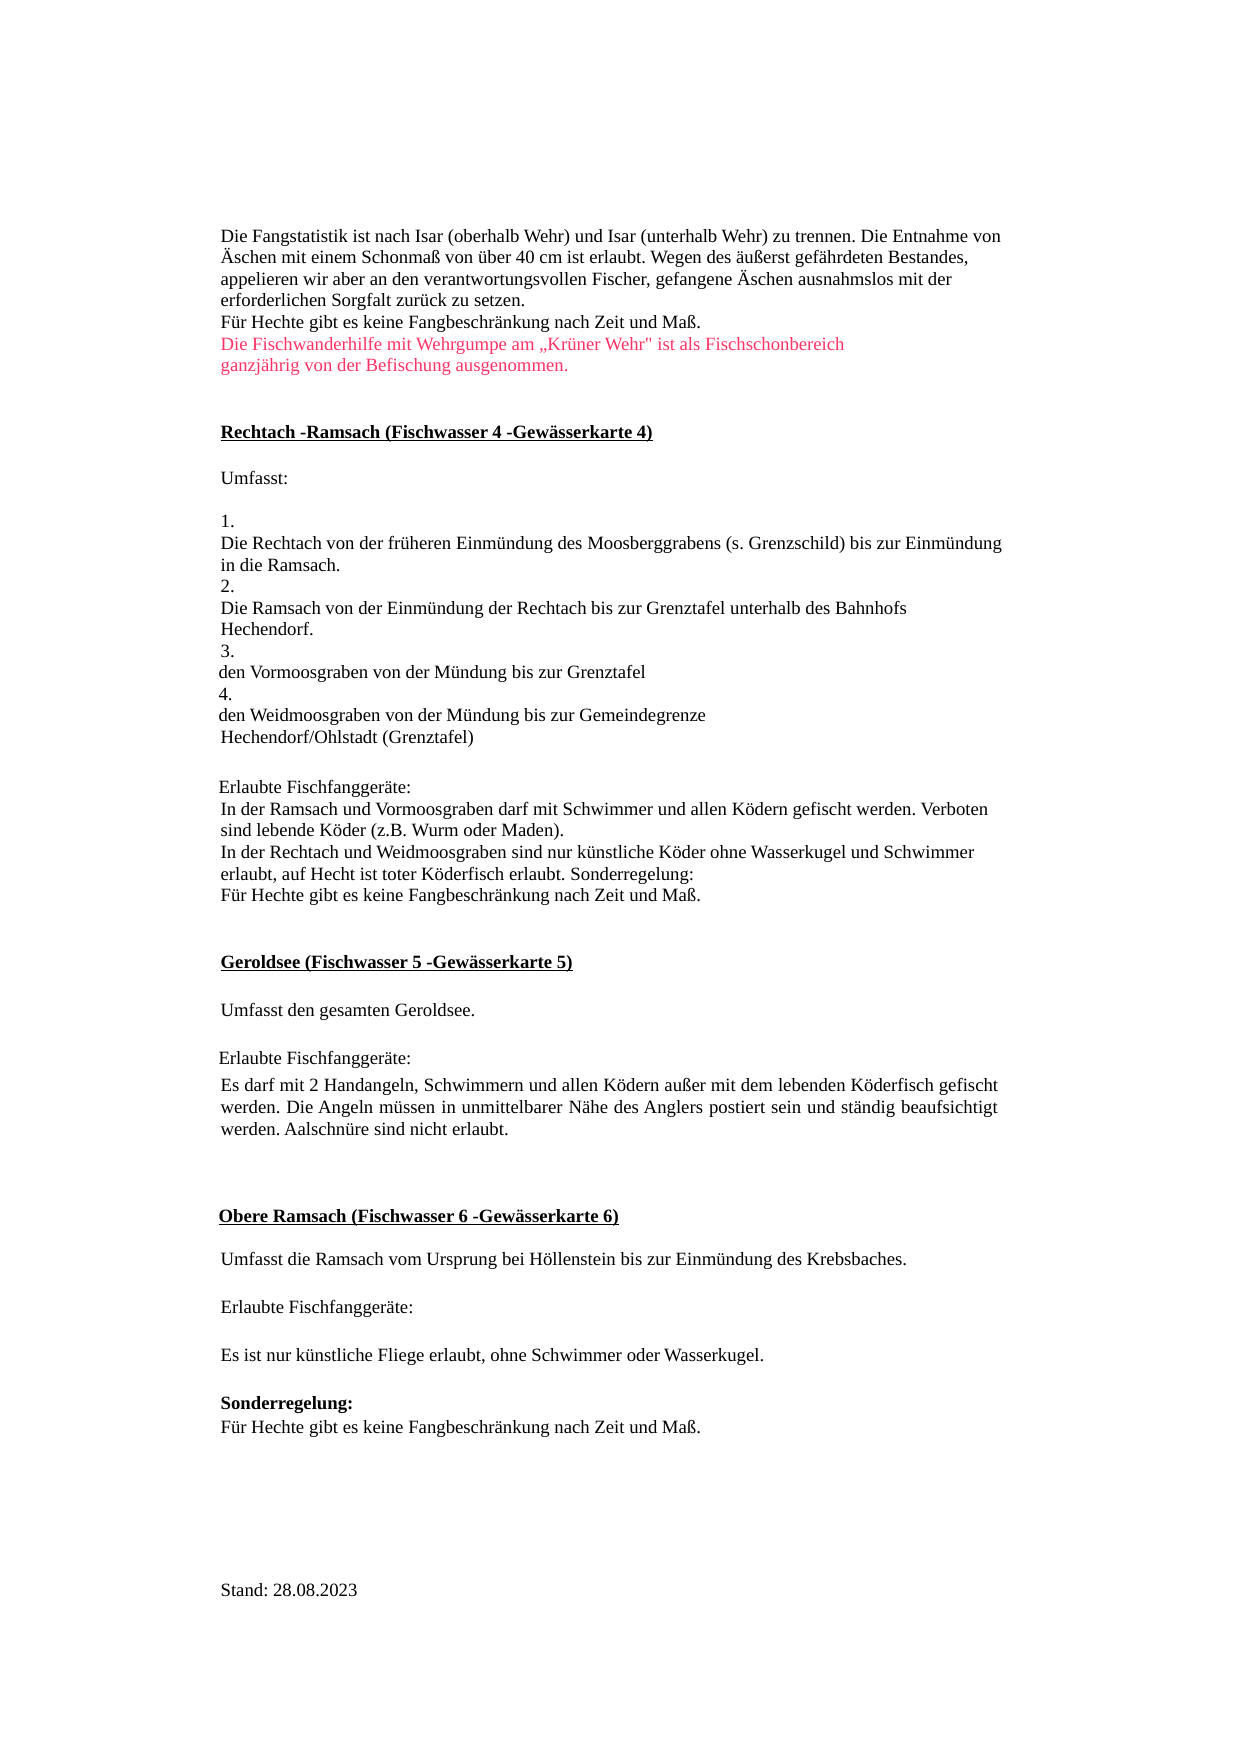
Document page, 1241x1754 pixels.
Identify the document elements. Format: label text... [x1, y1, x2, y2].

text Stand: 28.08.2023 [220, 1581, 1022, 1600]
text Erlaubte Fischfanggeräte: [218, 776, 1022, 798]
text 3. [220, 640, 1022, 661]
text Die Rechtach von der früheren Einmündung des Moosberggrabens (s. Grenzschild) bis zur Einmündung in die Ramsach. [220, 532, 1003, 575]
text 2. [220, 575, 1022, 597]
text Für Hechte gibt es keine Fangbeschränkung nach Zeit und Maß. [220, 884, 1022, 906]
text Hechendorf/Ohlstadt (Grenztafel) [220, 726, 1022, 747]
text 4. [218, 683, 1022, 704]
text den Weidmoosgraben von der Mündung bis zur Gemeindegrenze [218, 704, 1022, 726]
text ganzjährig von der Befischung ausgenommen. [220, 354, 1022, 376]
text Für Hechte gibt es keine Fangbeschränkung nach Zeit und Maß. [220, 311, 1022, 332]
text Es darf mit 2 Handangeln, Schwimmern und allen Ködern außer mit dem lebenden Köderfisch gefischt werden. Die Angeln müssen in unmittelbarer Nähe des Anglers postiert sein und ständig beaufsichtigt werden. Aalschnüre sind nicht erlaubt. [220, 1074, 999, 1139]
text Geroldsee (Fischwasser 5 -Gewässerkarte 5) [220, 930, 1022, 978]
text Umfasst den gesamten Geroldsee. [220, 978, 1022, 1026]
text Die Fangstatistik ist nach Isar (oberhalb Wehr) und Isar (unterhalb Wehr) zu trennen. Die Entnahme von Äschen mit einem Schonmaß von über 40 cm ist erlaubt. Wegen des äußerst gefährdeten Bestandes, appelieren wir aber an den verantwortungsvollen Fischer, gefangene Äschen ausnahmslos mit der erforderlichen Sorgfalt zurück zu setzen. [220, 225, 1022, 311]
text In der Ramsach und Vormoosgraben darf mit Schwimmer und allen Ködern gefischt werden. Verboten sind lebende Köder (z.B. Wurm oder Maden). [220, 798, 1003, 841]
text Für Hechte gibt es keine Fangbeschränkung nach Zeit und Maß. [220, 1419, 1022, 1438]
text 1. [220, 510, 1022, 532]
text Rechtach -Ramsach (Fischwasser 4 -Gewässerkarte 4) [220, 423, 1022, 442]
text Sonderregelung: [220, 1371, 910, 1419]
text den Vormoosgraben von der Mündung bis zur Grenztafel [218, 661, 1022, 683]
text Umfasst: [220, 469, 1022, 488]
text Obere Ramsach (Fischwasser 6 -Gewässerkarte 6) [218, 1208, 1022, 1226]
text Erlaubte Fischfanggeräte: [218, 1026, 1022, 1074]
text Die Ramsach von der Einmündung der Rechtach bis zur Grenztafel unterhalb des Bahnhofs Hechendorf. [220, 597, 1003, 640]
text Erlaubte Fischfanggeräte: [220, 1275, 1022, 1323]
text Die Fischwanderhilfe mit Wehrgumpe am „Krüner Wehr" ist als Fischschonbereich [220, 332, 1022, 354]
text In der Rechtach und Weidmoosgraben sind nur künstliche Köder ohne Wasserkugel und Schwimmer erlaubt, auf Hecht ist toter Köderfisch erlaubt. Sonderregelung: [220, 841, 1003, 884]
text Umfasst die Ramsach vom Ursprung bei Höllenstein bis zur Einmündung des Krebsbaches. [220, 1247, 945, 1269]
text Es ist nur künstliche Fliege erlaubt, ohne Schwimmer oder Wasserkugel. [220, 1323, 910, 1371]
